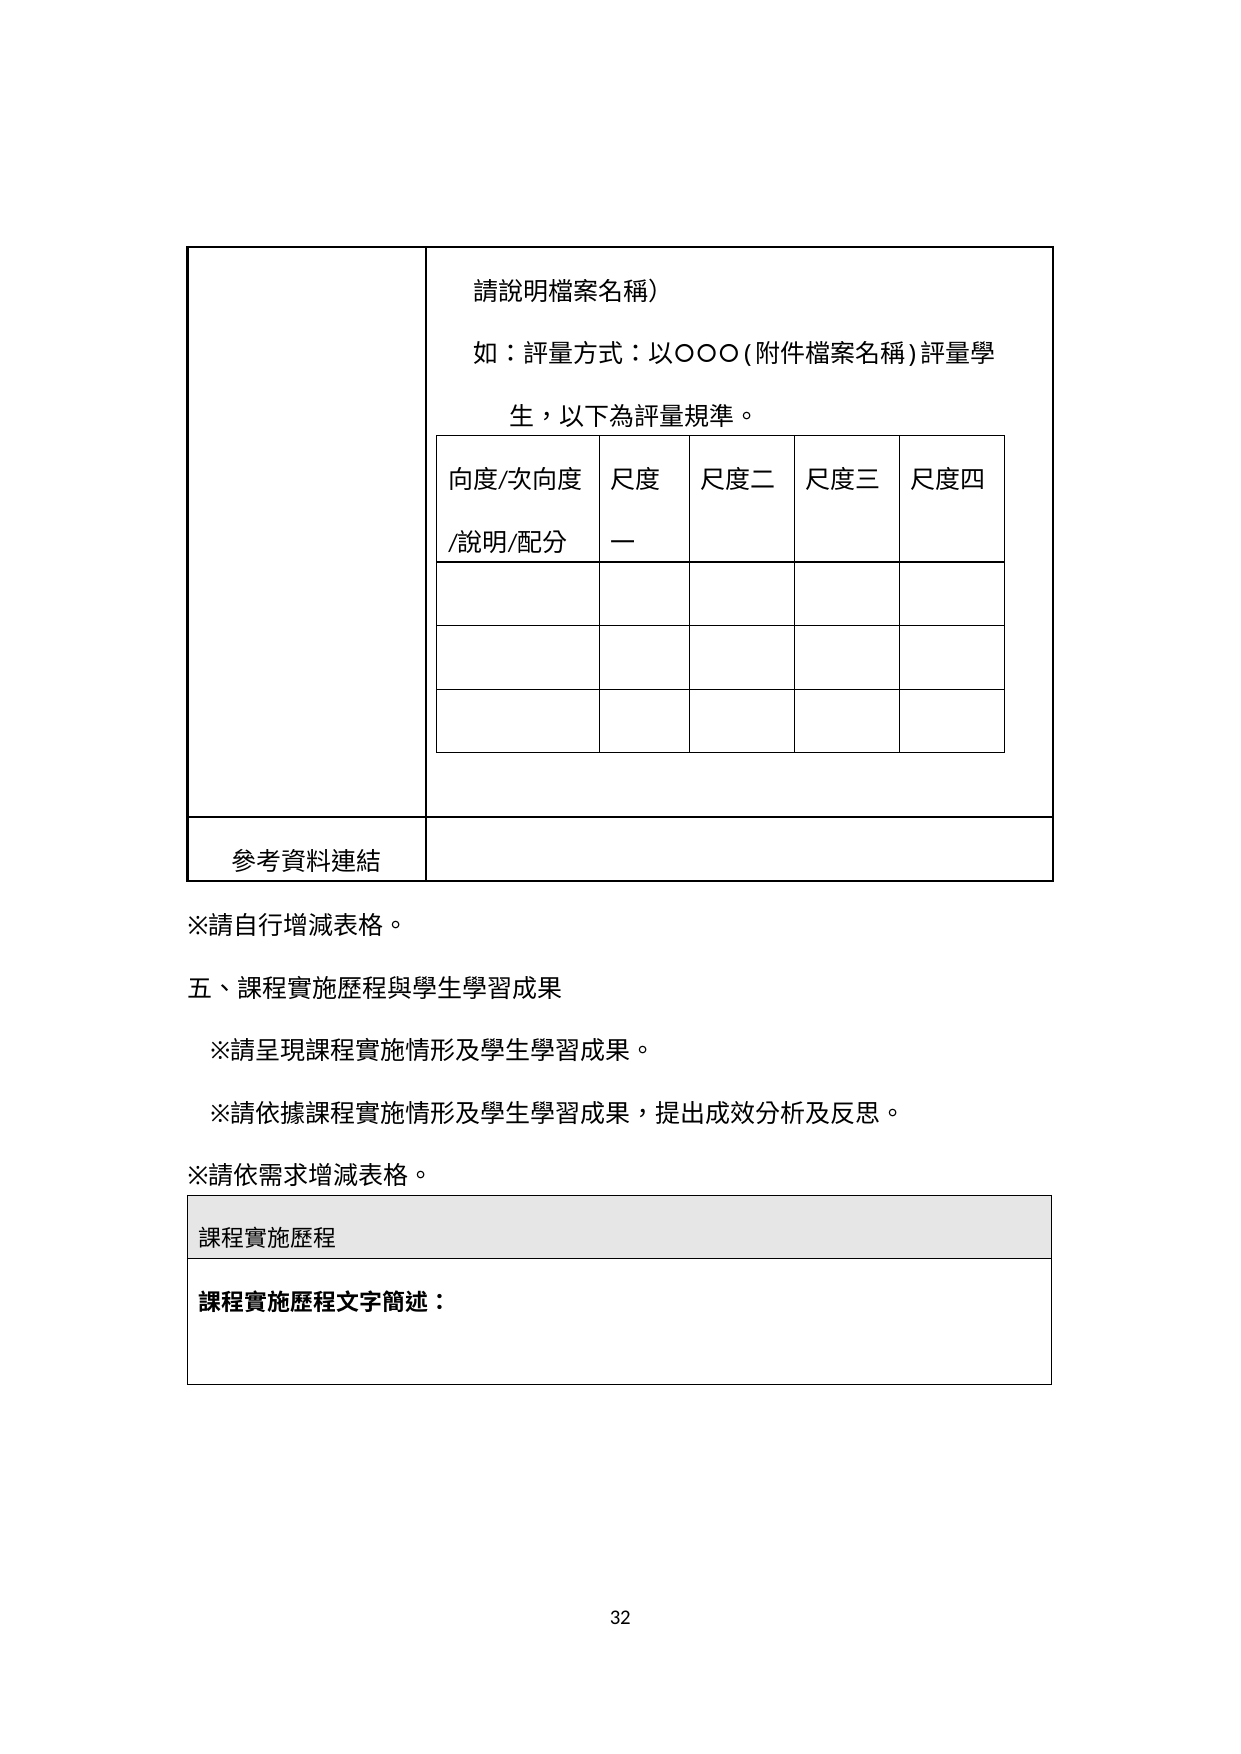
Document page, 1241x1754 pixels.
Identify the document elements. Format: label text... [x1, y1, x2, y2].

text ※請依需求增減表格。 [187, 1132, 1053, 1195]
table_header 尺度三 [795, 436, 899, 561]
table_cell [437, 626, 599, 688]
table_cell [600, 690, 689, 752]
text ※請呈現課程實施情形及學生學習成果。 [210, 1007, 1053, 1070]
table_cell [900, 563, 1004, 625]
text ※請自行增減表格。 [187, 882, 1053, 945]
table_cell [437, 563, 599, 625]
table_cell [437, 690, 599, 752]
text 五、課程實施歷程與學生學習成果 [187, 945, 1053, 1007]
text ※請依據課程實施情形及學生學習成果，提出成效分析及反思。 [210, 1070, 1053, 1132]
table_cell [600, 563, 689, 625]
table_cell 請說明檔案名稱） 如：評量方式：以(附件檔案名稱)評量學生，以下為評量規準。 [427, 248, 1052, 816]
table_cell 課程實施歷程文字簡述： [188, 1259, 1051, 1384]
table_header 向度/次向度/說明/配分 [437, 436, 599, 561]
table_cell [795, 563, 899, 625]
table_header 尺度二 [690, 436, 794, 561]
table_cell [189, 248, 425, 816]
table_header 尺度四 [900, 436, 1004, 561]
table_cell [795, 626, 899, 688]
table_cell [690, 563, 794, 625]
table_cell [900, 626, 1004, 688]
table_cell [690, 626, 794, 688]
table_cell [900, 690, 1004, 752]
table_cell [795, 690, 899, 752]
table_header 課程實施歷程 [188, 1196, 1051, 1258]
table_cell [690, 690, 794, 752]
table_header 尺度一 [600, 436, 689, 561]
table_cell [600, 626, 689, 688]
table_cell 參考資料連結 [189, 818, 425, 880]
table_cell [427, 818, 1052, 880]
